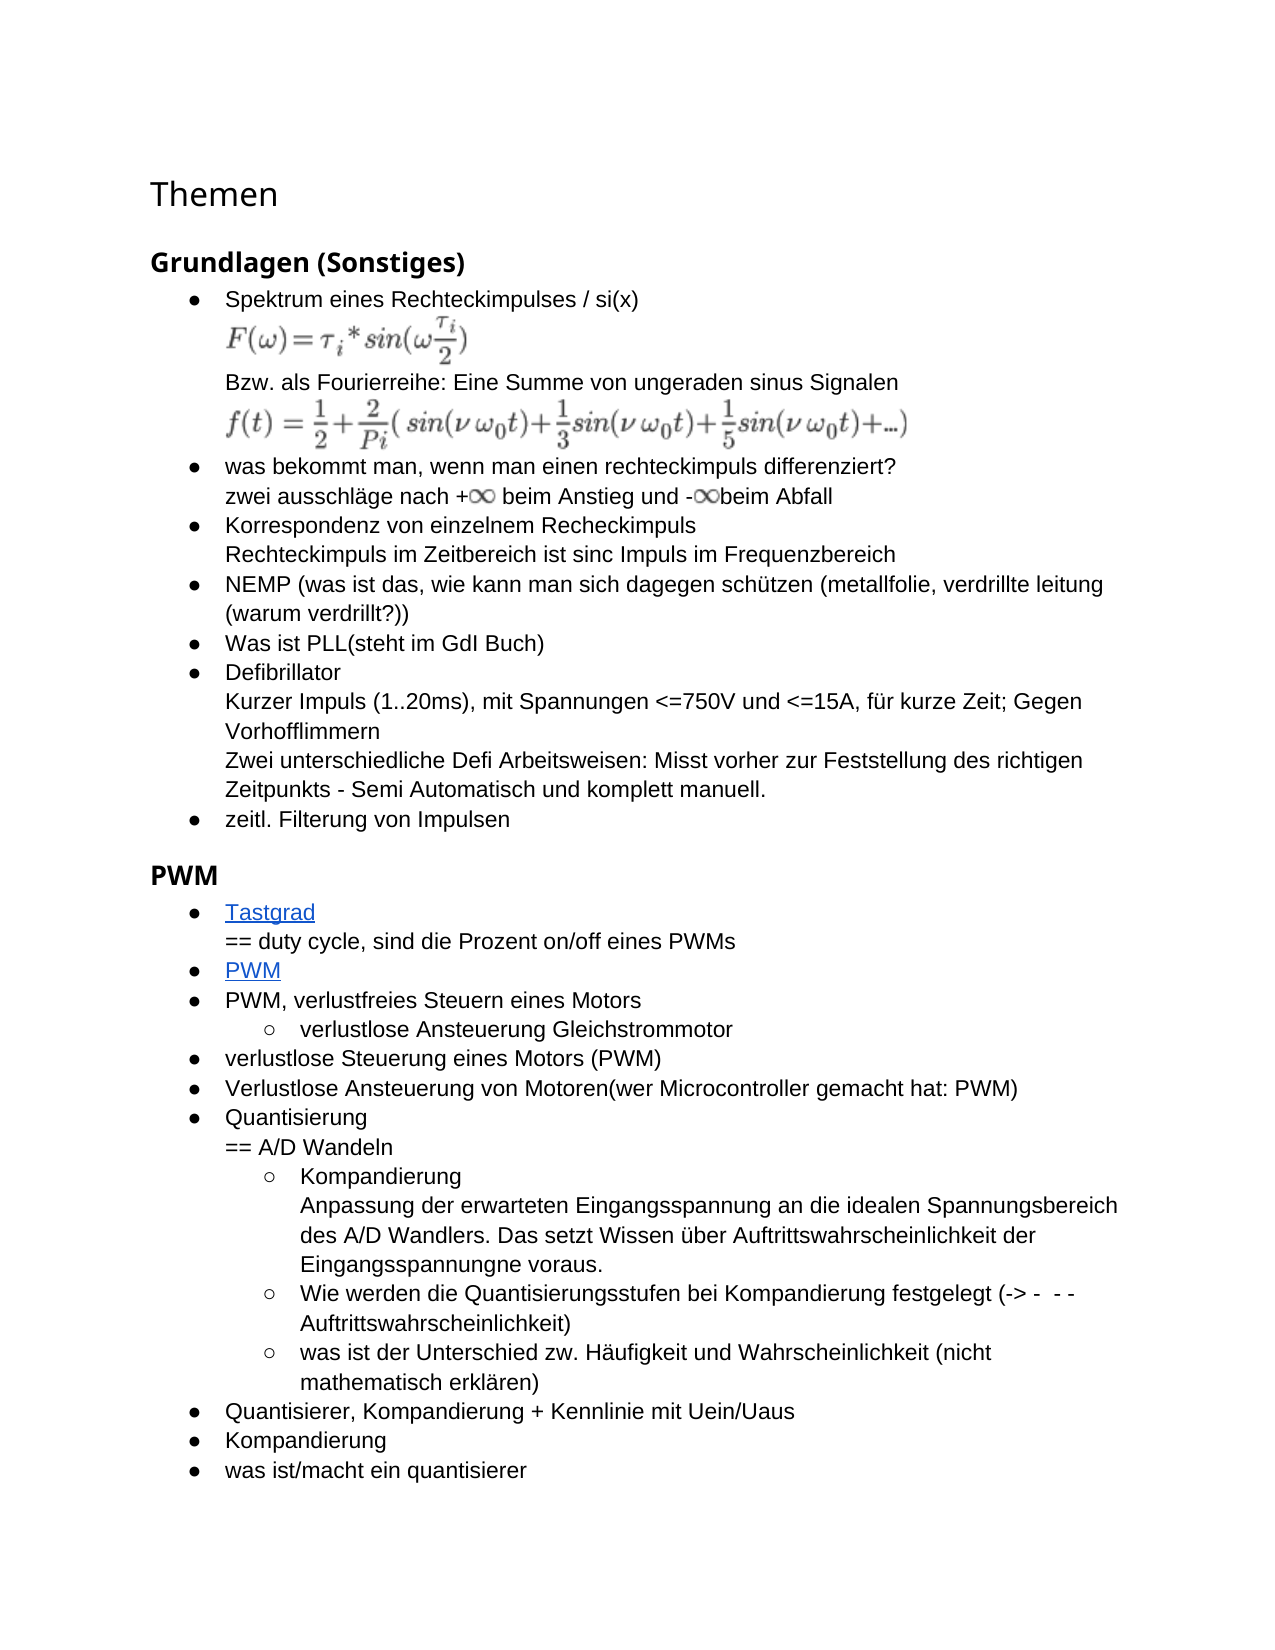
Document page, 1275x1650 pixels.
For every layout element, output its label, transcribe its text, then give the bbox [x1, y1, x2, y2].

picture [693, 488, 720, 505]
subtitle Grundlagen (Sonstiges) [150, 244, 1125, 281]
list Kompandierung Anpassung der erwarteten Eingangsspannung an die idealen Spannungsbereich des A/D Wandlers. Das setzt Wissen über Auftrittswahrscheinlichkeit der Eingangsspannungne voraus. [262, 1163, 1125, 1277]
list Wie werden die Quantisierungsstufen bei Kompandierung festgelegt (-> - - - Auftrittswahrscheinlichkeit) [262, 1281, 1125, 1336]
list Was ist PLL(steht im GdI Buch) [187, 630, 1125, 656]
list Korrespondenz von einzelnem Recheckimpuls Rechteckimpuls im Zeitbereich ist sinc Impuls im Frequenzbereich [187, 513, 1125, 568]
picture [468, 488, 496, 505]
list PWM, verlustfreies Steuern eines Motors [187, 987, 1125, 1013]
list verlustlose Steuerung eines Motors (PWM) [187, 1046, 1125, 1072]
list Tastgrad == duty cycle, sind die Prozent on/off eines PWMs [187, 899, 1125, 954]
list verlustlose Ansteuerung Gleichstrommotor [262, 1017, 1125, 1042]
subtitle PWM [150, 857, 1125, 894]
list PWM [187, 958, 1125, 983]
list Quantisierer, Kompandierung + Kennlinie mit Uein/Uaus [187, 1398, 1125, 1424]
list Verlustlose Ansteuerung von Motoren(wer Microcontroller gemacht hat: PWM) [187, 1075, 1125, 1101]
list Quantisierung == A/D Wandeln [187, 1105, 1125, 1160]
list Kompandierung [187, 1428, 1125, 1453]
list NEMP (was ist das, wie kann man sich dagegen schützen (metallfolie, verdrillte leitung (warum verdrillt?)) [187, 572, 1125, 627]
list was bekommt man, wenn man einen rechteckimpuls differenziert? zwei ausschläge nach + beim Anstieg und -beim Abfall [187, 454, 1125, 509]
list was ist/macht ein quantisierer [187, 1457, 1125, 1483]
list was ist der Unterschied zw. Häufigkeit und Wahrscheinlichkeit (nicht mathematisch erklären) [262, 1340, 1125, 1395]
list Defibrillator Kurzer Impuls (1..20ms), mit Spannungen <=750V und <=15A, für kurze Zeit; Gegen Vorhofflimmern Zwei unterschiedliche Defi Arbeitsweisen: Misst vorher zur Feststellung des richtigen Zeitpunkts - Semi Automatisch und komplett manuell. [187, 660, 1125, 803]
subtitle Themen [150, 171, 1125, 216]
picture [225, 398, 907, 451]
list zeitl. Filterung von Impulsen [187, 807, 1125, 832]
picture [225, 315, 468, 366]
list Spektrum eines Rechteckimpulses / si(x) Bzw. als Fourierreihe: Eine Summe von ungeraden sinus Signalen [187, 286, 1125, 450]
